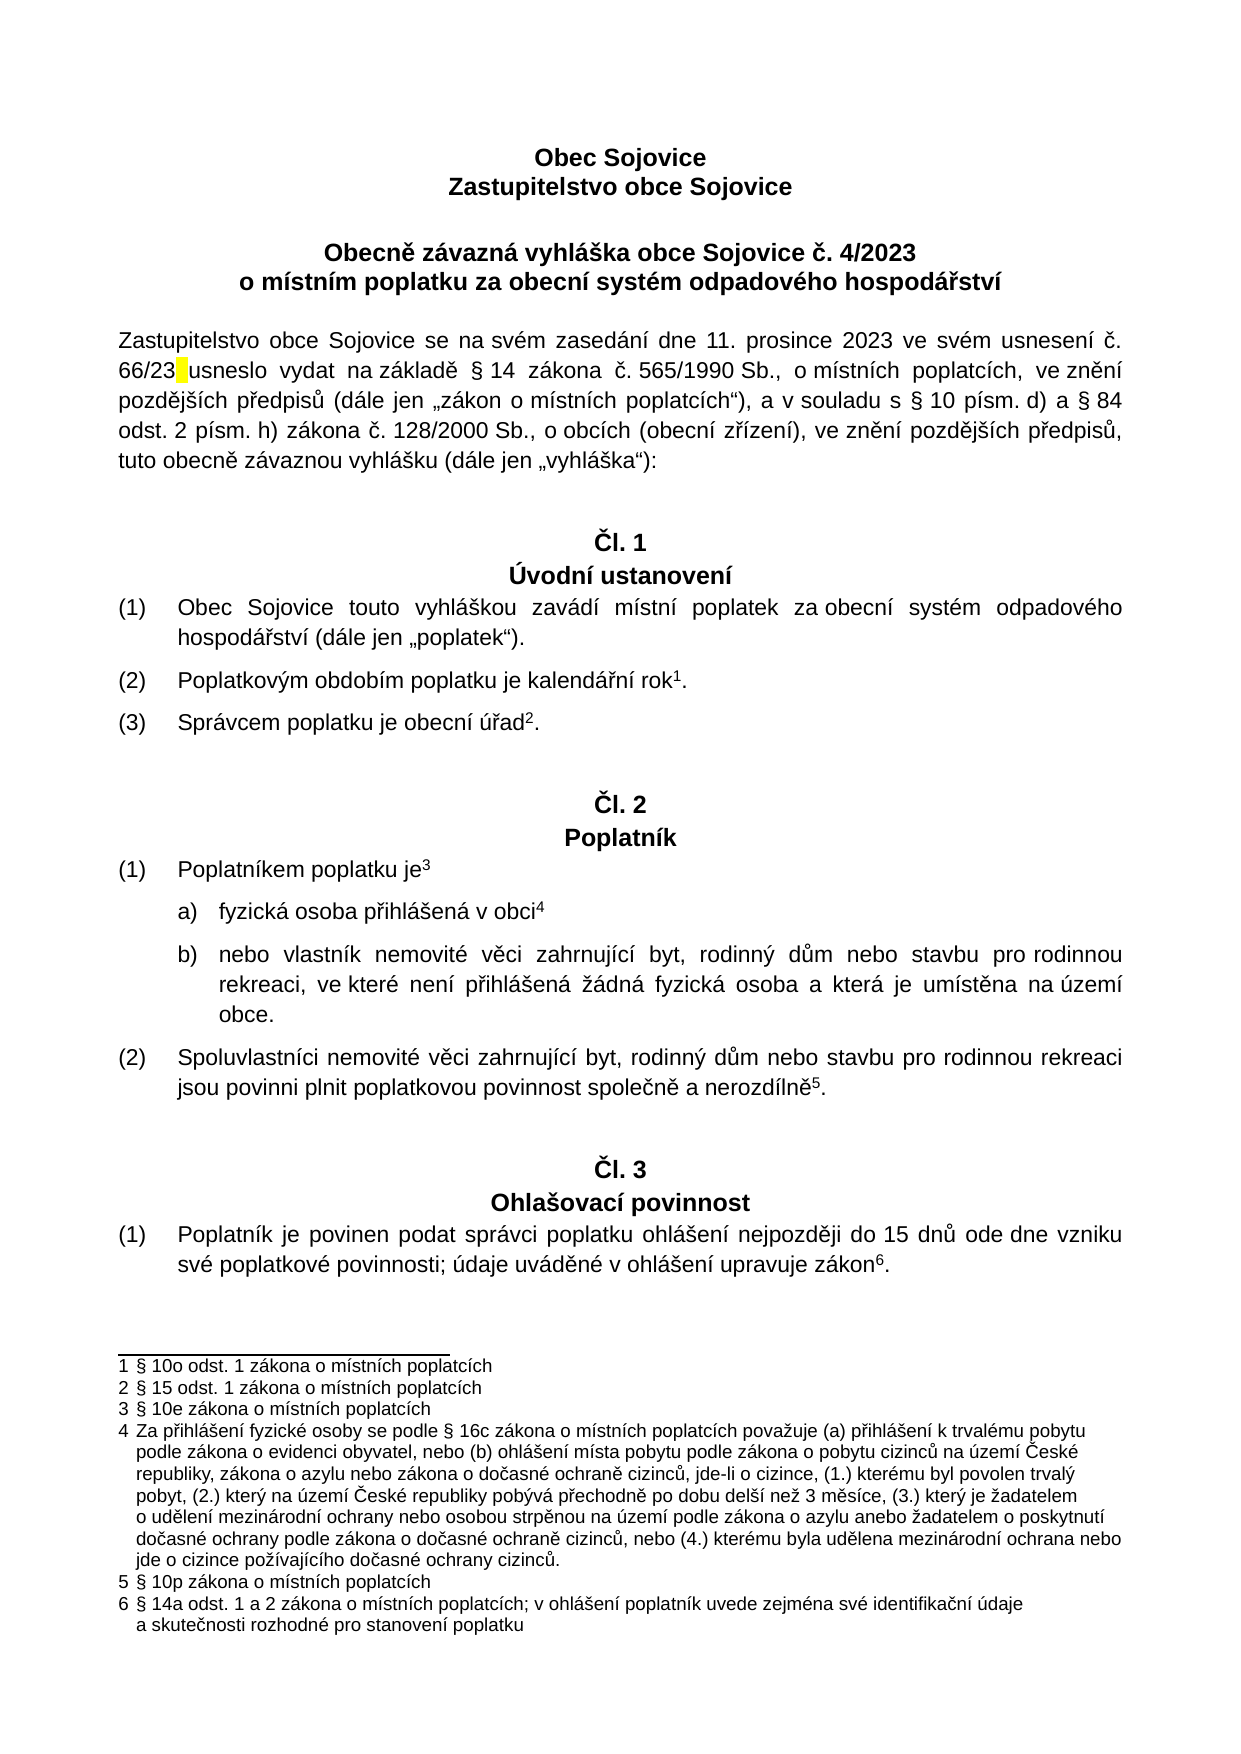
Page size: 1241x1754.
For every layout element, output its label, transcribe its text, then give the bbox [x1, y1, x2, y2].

list Spoluvlastníci nemovité věci zahrnující byt, rodinný dům nebo stavbu pro rodinnou rekreaci jsou povinni plnit poplatkovou povinnost společně a nerozdílně. [118, 1044, 1122, 1101]
list § 15 odst. 1 zákona o místních poplatcích [118, 1377, 1122, 1398]
list Správcem poplatku je obecní úřad. [118, 709, 1122, 736]
list § 10o odst. 1 zákona o místních poplatcích [118, 1355, 1122, 1377]
list fyzická osoba přihlášená v obci [177, 898, 1122, 925]
text Obec Sojovice Zastupitelstvo obce Sojovice [118, 143, 1122, 201]
text Zastupitelstvo obce Sojovice se na svém zasedání dne 11. prosince 2023 ve svém usnesení č. 66/23 usneslo vydat na základě § 14 zákona č. 565/1990 Sb., o místních poplatcích, ve znění pozdějších předpisů (dále jen „zákon o místních poplatcích“), a v souladu s § 10 písm. d) a § 84 odst. 2 písm. h) zákona č. 128/2000 Sb., o obcích (obecní zřízení), ve znění pozdějších předpisů, tuto obecně závaznou vyhlášku (dále jen „vyhláška“): [118, 327, 1122, 474]
list Poplatníkem poplatku je [118, 856, 1122, 882]
list § 10p zákona o místních poplatcích [118, 1571, 1122, 1592]
subtitle Obecně závazná vyhláška obce Sojovice č. 4/2023 o místním poplatku za obecní systém odpadového hospodářství [118, 238, 1122, 295]
list Poplatník je povinen podat správci poplatku ohlášení nejpozději do 15 dnů ode dne vzniku své poplatkové povinnosti; údaje uváděné v ohlášení upravuje zákon. [118, 1221, 1122, 1277]
list Poplatkovým obdobím poplatku je kalendářní rok. [118, 667, 1122, 693]
list § 14a odst. 1 a 2 zákona o místních poplatcích; v ohlášení poplatník uvede zejména své identifikační údaje a skutečnosti rozhodné pro stanovení poplatku [118, 1592, 1122, 1635]
list § 10e zákona o místních poplatcích [118, 1398, 1122, 1420]
subtitle Čl. 2 Poplatník [118, 789, 1122, 851]
list Za přihlášení fyzické osoby se podle § 16c zákona o místních poplatcích považuje (a) přihlášení k trvalému pobytu podle zákona o evidenci obyvatel, nebo (b) ohlášení místa pobytu podle zákona o pobytu cizinců na území České republiky, zákona o azylu nebo zákona o dočasné ochraně cizinců, jde-li o cizince, (1.) kterému byl povolen trvalý pobyt, (2.) který na území České republiky pobývá přechodně po dobu delší než 3 měsíce, (3.) který je žadatelem o udělení mezinárodní ochrany nebo osobou strpěnou na území podle zákona o azylu anebo žadatelem o poskytnutí dočasné ochrany podle zákona o dočasné ochraně cizinců, nebo (4.) kterému byla udělena mezinárodní ochrana nebo jde o cizince požívajícího dočasné ochrany cizinců. [118, 1420, 1122, 1571]
subtitle Čl. 1 Úvodní ustanovení [118, 528, 1122, 589]
list nebo vlastník nemovité věci zahrnující byt, rodinný dům nebo stavbu pro rodinnou rekreaci, ve které není přihlášená žádná fyzická osoba a která je umístěna na území obce. [177, 941, 1122, 1028]
subtitle Čl. 3 Ohlašovací povinnost [118, 1154, 1122, 1216]
list Obec Sojovice touto vyhláškou zavádí místní poplatek za obecní systém odpadového hospodářství (dále jen „poplatek“). [118, 594, 1122, 650]
